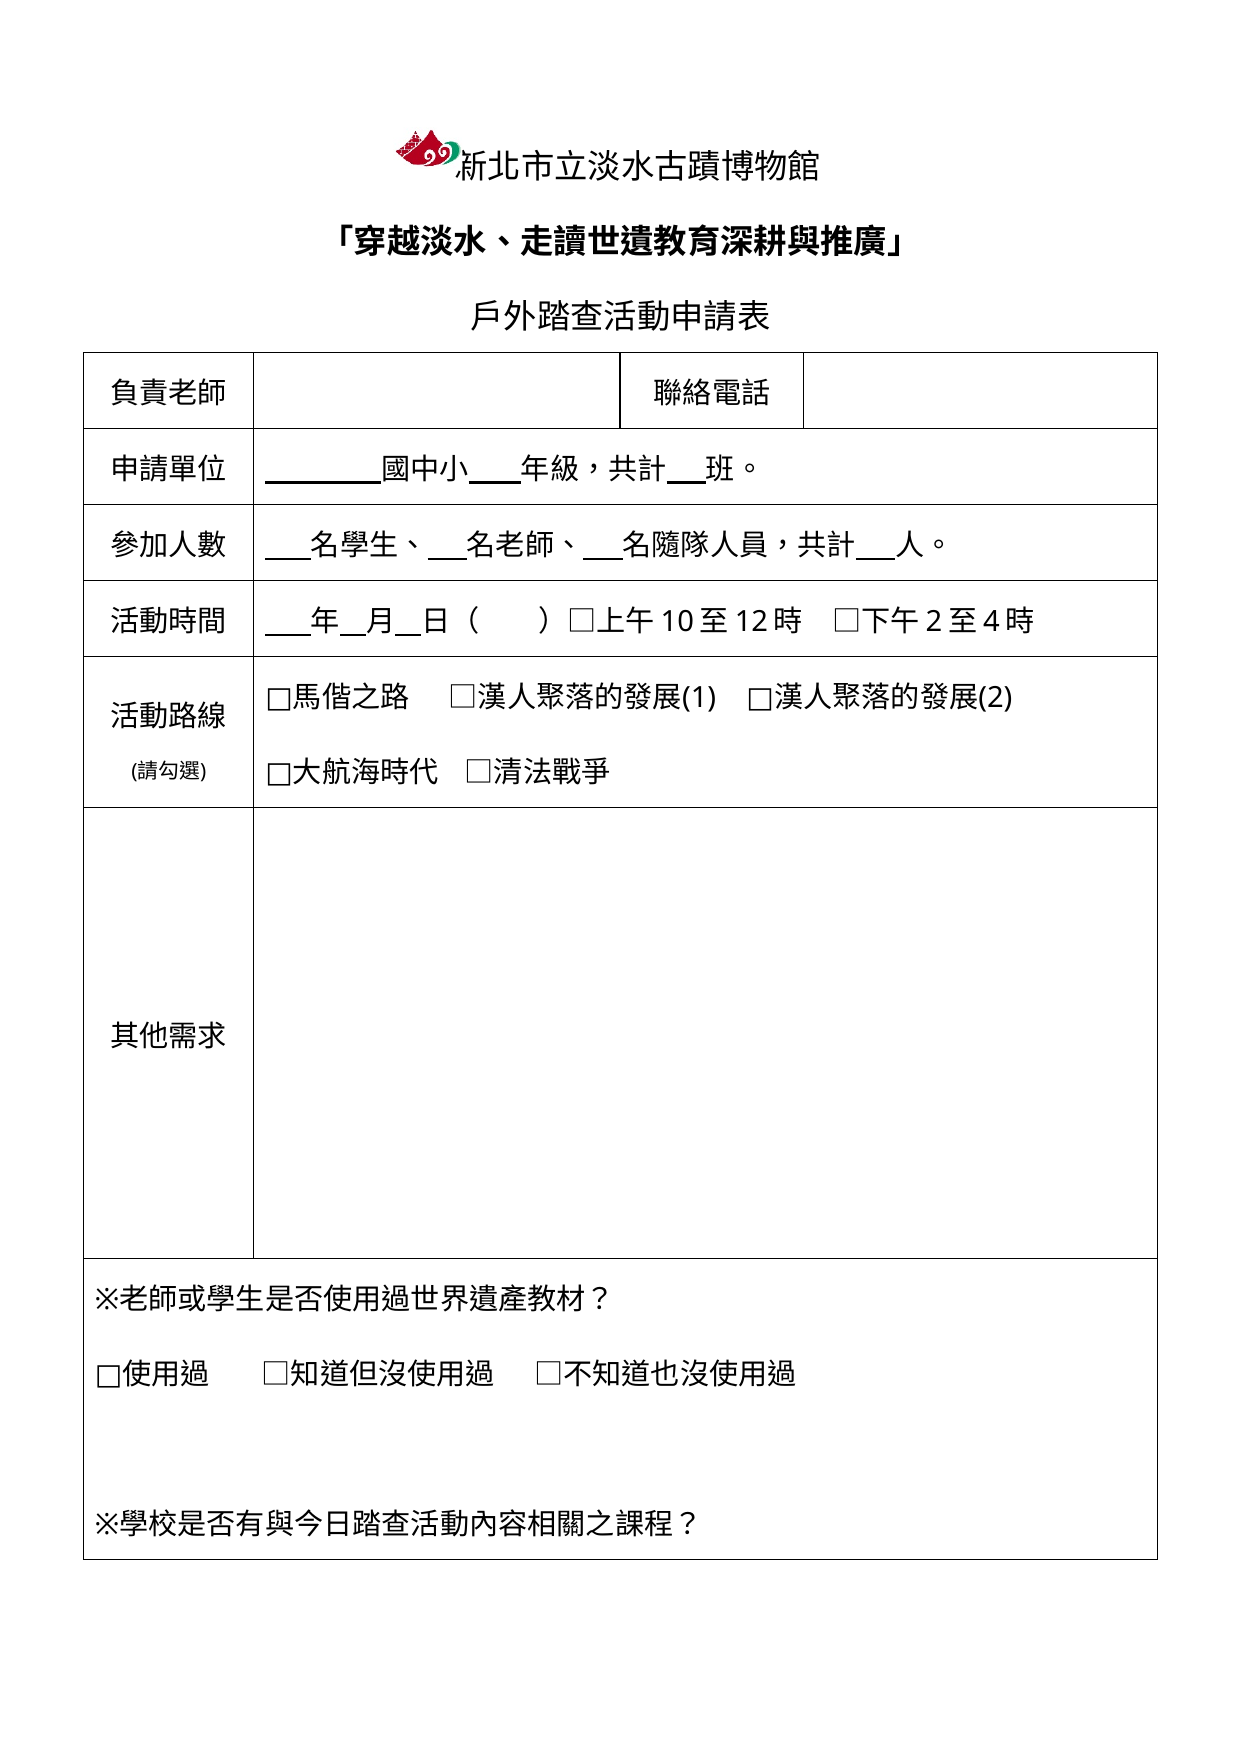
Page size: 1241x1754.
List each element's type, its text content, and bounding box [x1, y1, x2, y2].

table_cell 名學生、 名老師、 名隨隊人員，共計 人。 [254, 505, 1157, 580]
table_cell ※老師或學生是否使用過世界遺產教材？ □使用過 □知道但沒使用過 □不知道也沒使用過 ※學校是否有與今日踏查活動內容相關之課程？ [84, 1259, 1157, 1559]
table_header 聯絡電話 [621, 353, 803, 428]
table_cell 活動路線 (請勾選) [84, 657, 253, 807]
table_cell [254, 808, 1157, 1258]
table_header [804, 353, 1157, 428]
table_header [254, 353, 619, 428]
text 新北市立淡水古蹟博物館 [94, 127, 1146, 202]
table_cell □馬偕之路 □漢人聚落的發展(1) □漢人聚落的發展(2) □大航海時代 □清法戰爭 [254, 657, 1157, 807]
table_cell 年 月 日（ ）□上午10至12時 □下午2至4時 [254, 581, 1157, 656]
table_cell 申請單位 [84, 429, 253, 504]
text 戶外踏查活動申請表 [94, 277, 1146, 352]
table_header 負責老師 [84, 353, 253, 428]
table_cell 參加人數 [84, 505, 253, 580]
text 「穿越淡水、走讀世遺教育深耕與推廣」 [94, 202, 1146, 277]
table_cell 活動時間 [84, 581, 253, 656]
table_cell 國中小 年級，共計 班。 [254, 429, 1157, 504]
picture [392, 127, 463, 169]
table_cell 其他需求 [84, 808, 253, 1258]
